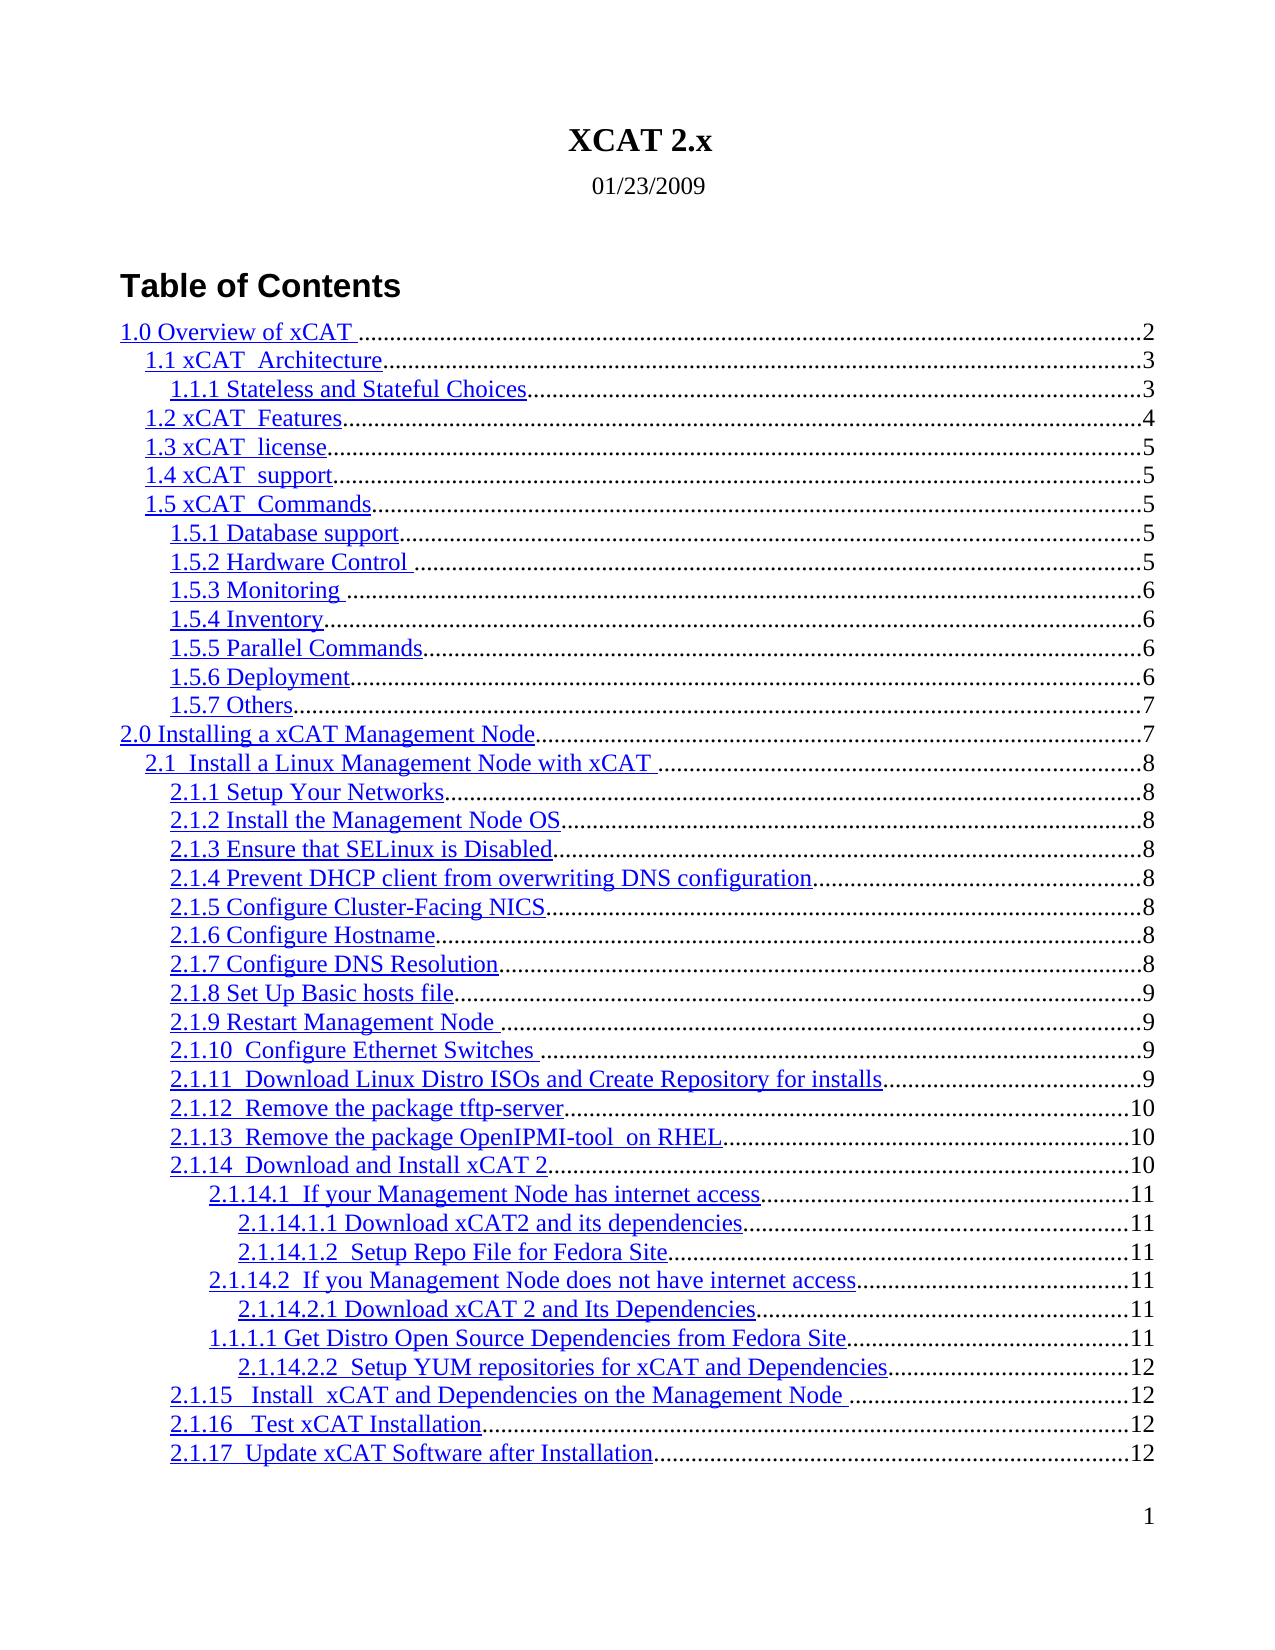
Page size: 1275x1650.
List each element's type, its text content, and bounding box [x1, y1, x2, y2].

text XCAT 2.x [120, 120, 1155, 158]
text 2.1.16 Test xCAT Installation 12 [170, 1409, 1155, 1438]
text 01/23/2009 [120, 171, 1155, 199]
text 2.1.14.2.2 Setup YUM repositories for xCAT and Dependencies 12 [238, 1352, 1155, 1381]
text 1.5.4 Inventory 6 [170, 604, 1155, 633]
text 1.5.3 Monitoring 6 [170, 576, 1155, 604]
text 2.1.8 Set Up Basic hosts file 9 [170, 978, 1155, 1007]
text 2.1.11 Download Linux Distro ISOs and Create Repository for installs 9 [170, 1064, 1155, 1093]
subtitle Table of Contents [120, 266, 1155, 304]
text 1.5.5 Parallel Commands 6 [170, 633, 1155, 662]
text 1.5.7 Others 7 [170, 691, 1155, 719]
text 2.1.6 Configure Hostname 8 [170, 921, 1155, 949]
text 1.3 xCAT license 5 [145, 432, 1155, 461]
text 2.1.2 Install the Management Node OS 8 [170, 806, 1155, 834]
text 2.1.15 Install xCAT and Dependencies on the Management Node 12 [170, 1381, 1155, 1409]
text 2.1.7 Configure DNS Resolution 8 [170, 949, 1155, 978]
text 2.1.14.1 If your Management Node has internet access 11 [208, 1179, 1155, 1208]
text 2.1.14.1.1 Download xCAT2 and its dependencies 11 [238, 1208, 1155, 1237]
text 2.1.14.2.1 Download xCAT 2 and Its Dependencies 11 [238, 1294, 1155, 1323]
text 1.1.1.1 Get Distro Open Source Dependencies from Fedora Site 11 [208, 1323, 1155, 1352]
text 1.0 Overview of xCAT 2 [120, 317, 1155, 346]
text 2.1.9 Restart Management Node 9 [170, 1007, 1155, 1036]
text 1.5 xCAT Commands 5 [145, 489, 1155, 518]
text 2.1.5 Configure Cluster-Facing NICS 8 [170, 892, 1155, 921]
text 1.1.1 Stateless and Stateful Choices 3 [170, 374, 1155, 403]
text 1.5.6 Deployment 6 [170, 662, 1155, 691]
text 1.2 xCAT Features 4 [145, 403, 1155, 432]
text 1.5.1 Database support 5 [170, 518, 1155, 547]
text 2.1.14.1.2 Setup Repo File for Fedora Site 11 [238, 1237, 1155, 1266]
text 1.1 xCAT Architecture 3 [145, 346, 1155, 374]
text 1.5.2 Hardware Control 5 [170, 547, 1155, 576]
text 2.1.4 Prevent DHCP client from overwriting DNS configuration 8 [170, 863, 1155, 892]
text 2.0 Installing a xCAT Management Node 7 [120, 719, 1155, 748]
text 2.1.14 Download and Install xCAT 2 10 [170, 1151, 1155, 1179]
text 2.1 Install a Linux Management Node with xCAT 8 [145, 748, 1155, 777]
text 2.1.14.2 If you Management Node does not have internet access 11 [208, 1266, 1155, 1294]
text 2.1.17 Update xCAT Software after Installation 12 [170, 1438, 1155, 1467]
text 2.1.3 Ensure that SELinux is Disabled 8 [170, 834, 1155, 863]
text 2.1.12 Remove the package tftp-server 10 [170, 1093, 1155, 1122]
text 2.1.13 Remove the package OpenIPMI-tool on RHEL 10 [170, 1122, 1155, 1151]
text 2.1.1 Setup Your Networks 8 [170, 777, 1155, 806]
text 2.1.10 Configure Ethernet Switches 9 [170, 1036, 1155, 1064]
text 1.4 xCAT support 5 [145, 461, 1155, 489]
